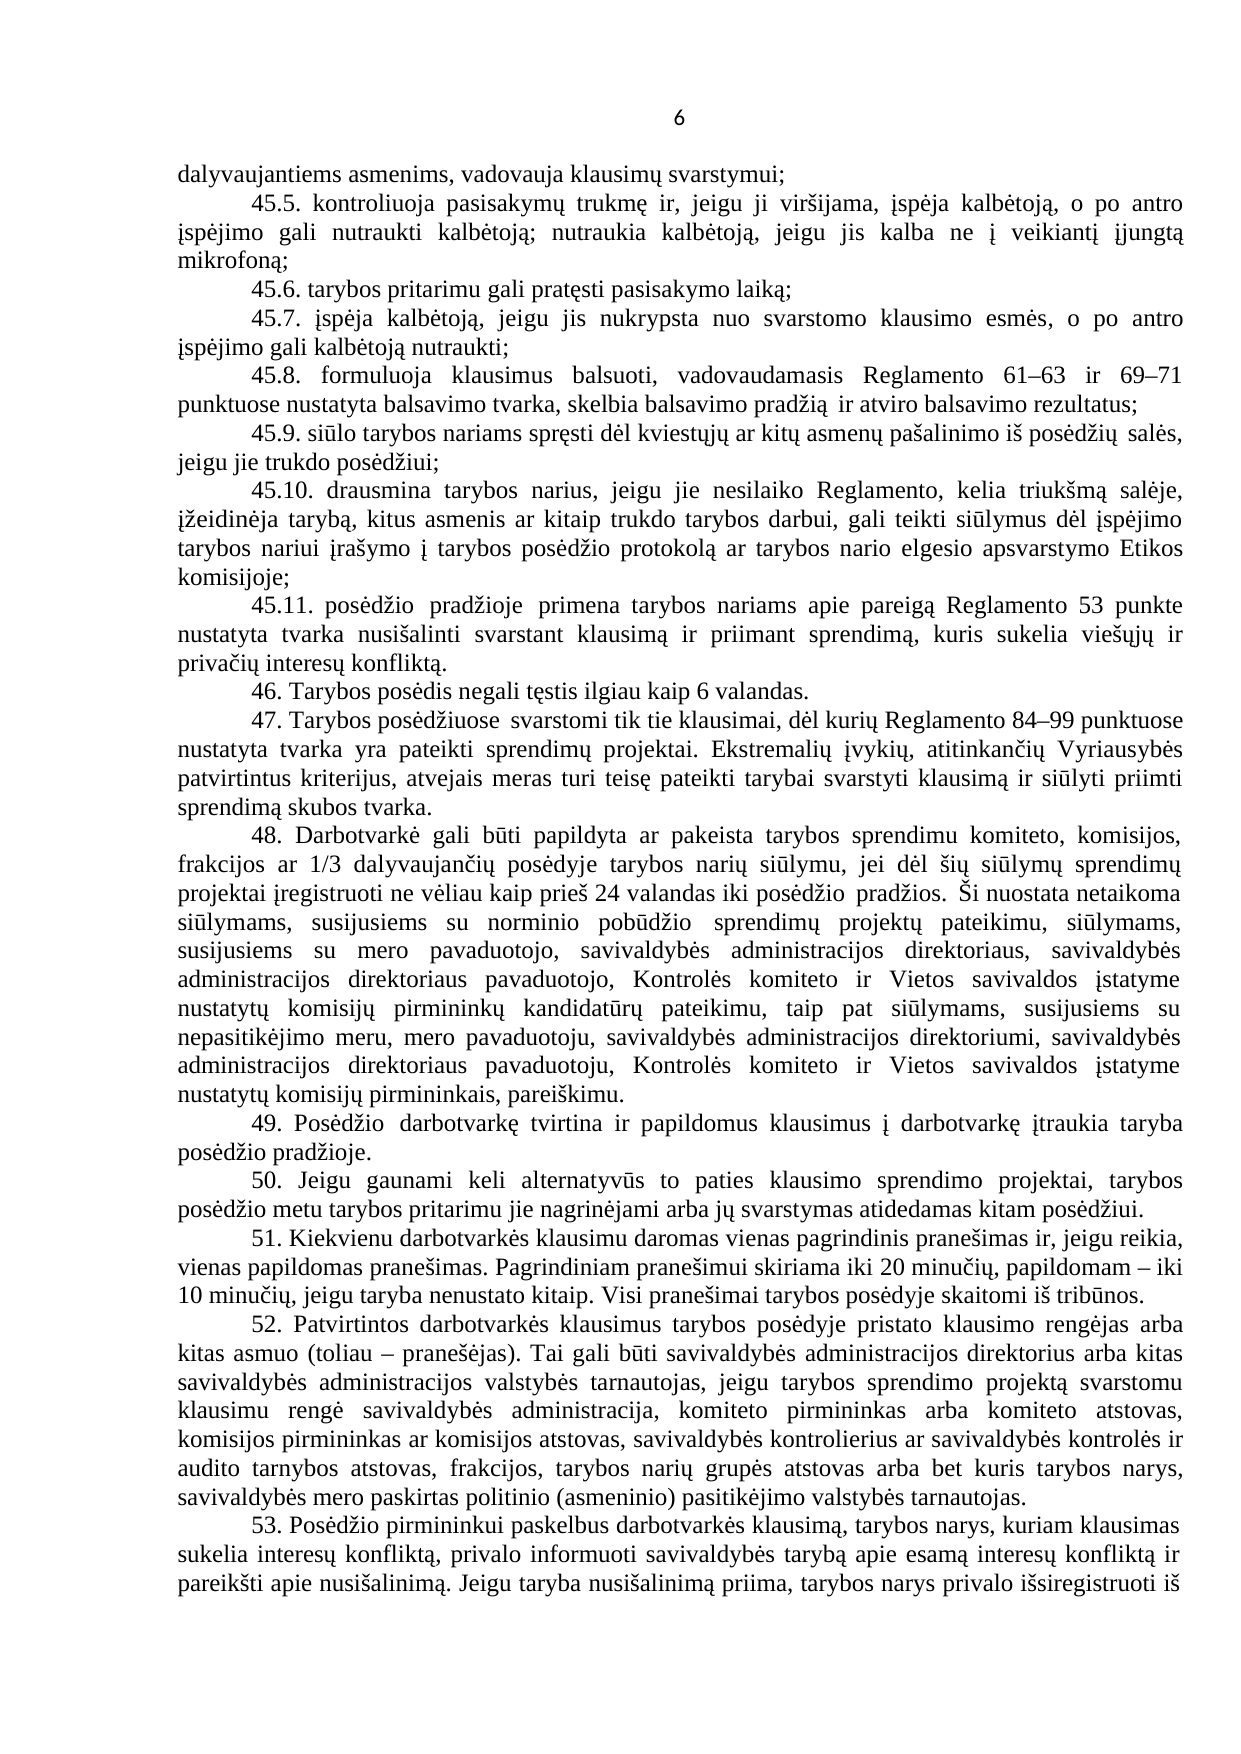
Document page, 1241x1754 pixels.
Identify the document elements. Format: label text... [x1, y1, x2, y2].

text 45.8. formuluoja klausimus balsuoti, vadovaudamasis Reglamento 61–63 ir 69–71 punktuose nustatyta balsavimo tvarka, skelbia balsavimo pradžią ir atviro balsavimo rezultatus; [177, 361, 1183, 418]
text 45.10. drausmina tarybos narius, jeigu jie nesilaiko Reglamento, kelia triukšmą salėje, įžeidinėja tarybą, kitus asmenis ar kitaip trukdo tarybos darbui, gali teikti siūlymus dėl įspėjimo tarybos nariui įrašymo į tarybos posėdžio protokolą ar tarybos nario elgesio apsvarstymo Etikos komisijoje; [177, 476, 1183, 591]
text dalyvaujantiems asmenims, vadovauja klausimų svarstymui; [177, 159, 1183, 188]
text 47. Tarybos posėdžiuose svarstomi tik tie klausimai, dėl kurių Reglamento 84–99 punktuose nustatyta tvarka yra pateikti sprendimų projektai. Ekstremalių įvykių, atitinkančių Vyriausybės patvirtintus kriterijus, atvejais meras turi teisę pateikti tarybai svarstyti klausimą ir siūlyti priimti sprendimą skubos tvarka. [177, 706, 1183, 821]
text 49. Posėdžio darbotvarkę tvirtina ir papildomus klausimus į darbotvarkę įtraukia taryba posėdžio pradžioje. [177, 1108, 1183, 1166]
text 46. Tarybos posėdis negali tęstis ilgiau kaip 6 valandas. [177, 677, 1183, 706]
text 52. Patvirtintos darbotvarkės klausimus tarybos posėdyje pristato klausimo rengėjas arba kitas asmuo (toliau – pranešėjas). Tai gali būti savivaldybės administracijos direktorius arba kitas savivaldybės administracijos valstybės tarnautojas, jeigu tarybos sprendimo projektą svarstomu klausimu rengė savivaldybės administracija, komiteto pirmininkas arba komiteto atstovas, komisijos pirmininkas ar komisijos atstovas, savivaldybės kontrolierius ar savivaldybės kontrolės ir audito tarnybos atstovas, frakcijos, tarybos narių grupės atstovas arba bet kuris tarybos narys, savivaldybės mero paskirtas politinio (asmeninio) pasitikėjimo valstybės tarnautojas. [177, 1309, 1183, 1511]
text 45.5. kontroliuoja pasisakymų trukmę ir, jeigu ji viršijama, įspėja kalbėtoją, o po antro įspėjimo gali nutraukti kalbėtoją; nutraukia kalbėtoją, jeigu jis kalba ne į veikiantį įjungtą mikrofoną; [177, 188, 1183, 274]
text 51. Kiekvienu darbotvarkės klausimu daromas vienas pagrindinis pranešimas ir, jeigu reikia, vienas papildomas pranešimas. Pagrindiniam pranešimui skiriama iki 20 minučių, papildomam – iki 10 minučių, jeigu taryba nenustato kitaip. Visi pranešimai tarybos posėdyje skaitomi iš tribūnos. [177, 1223, 1183, 1309]
text 45.7. įspėja kalbėtoją, jeigu jis nukrypsta nuo svarstomo klausimo esmės, o po antro įspėjimo gali kalbėtoją nutraukti; [177, 303, 1183, 361]
text 45.11. posėdžio pradžioje primena tarybos nariams apie pareigą Reglamento 53 punkte nustatyta tvarka nusišalinti svarstant klausimą ir priimant sprendimą, kuris sukelia viešųjų ir privačių interesų konfliktą. [177, 591, 1183, 677]
text 48. Darbotvarkė gali būti papildyta ar pakeista tarybos sprendimu komiteto, komisijos, frakcijos ar 1/3 dalyvaujančių posėdyje tarybos narių siūlymu, jei dėl šių siūlymų sprendimų projektai įregistruoti ne vėliau kaip prieš 24 valandas iki posėdžio pradžios. Ši nuostata netaikoma siūlymams, susijusiems su norminio pobūdžio sprendimų projektų pateikimu, siūlymams, susijusiems su mero pavaduotojo, savivaldybės administracijos direktoriaus, savivaldybės administracijos direktoriaus pavaduotojo, Kontrolės komiteto ir Vietos savivaldos įstatyme nustatytų komisijų pirmininkų kandidatūrų pateikimu, taip pat siūlymams, susijusiems su nepasitikėjimo meru, mero pavaduotoju, savivaldybės administracijos direktoriumi, savivaldybės administracijos direktoriaus pavaduotoju, Kontrolės komiteto ir Vietos savivaldos įstatyme nustatytų komisijų pirmininkais, pareiškimu. [177, 821, 1181, 1108]
text 53. Posėdžio pirmininkui paskelbus darbotvarkės klausimą, tarybos narys, kuriam klausimas sukelia interesų konfliktą, privalo informuoti savivaldybės tarybą apie esamą interesų konfliktą ir pareikšti apie nusišalinimą. Jeigu taryba nusišalinimą priima, tarybos narys privalo išsiregistruoti iš [177, 1511, 1181, 1597]
text 50. Jeigu gaunami keli alternatyvūs to paties klausimo sprendimo projektai, tarybos posėdžio metu tarybos pritarimu jie nagrinėjami arba jų svarstymas atidedamas kitam posėdžiui. [177, 1166, 1183, 1223]
text 45.6. tarybos pritarimu gali pratęsti pasisakymo laiką; [177, 274, 1183, 303]
text 45.9. siūlo tarybos nariams spręsti dėl kviestųjų ar kitų asmenų pašalinimo iš posėdžių salės, jeigu jie trukdo posėdžiui; [177, 418, 1183, 476]
